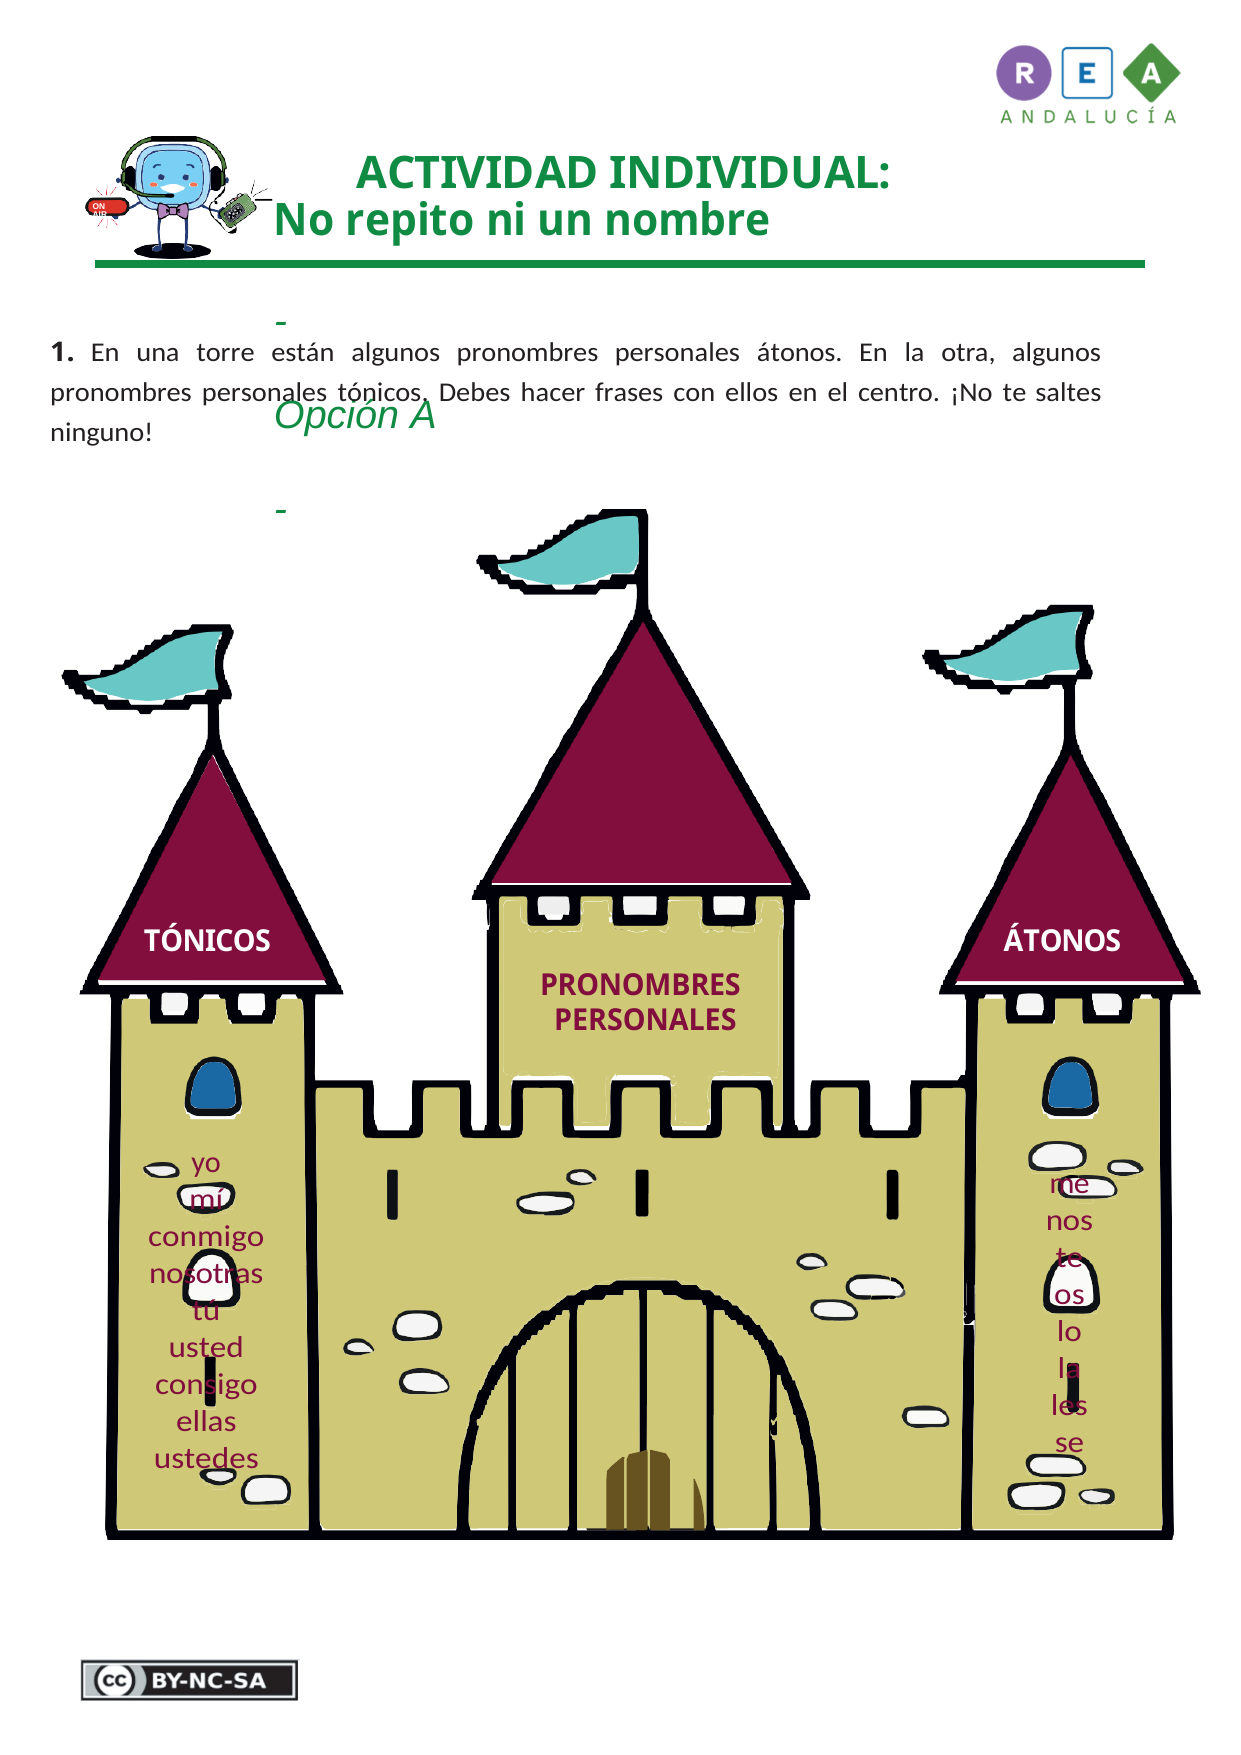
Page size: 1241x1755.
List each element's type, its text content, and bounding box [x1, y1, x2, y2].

text 1. En una torre están algunos pronombres personales átonos. En la otra, algunos pronombres personales tónicos. Debes hacer frases con ellos en el centro. ¡No te saltes ninguno! [50, 332, 1102, 448]
